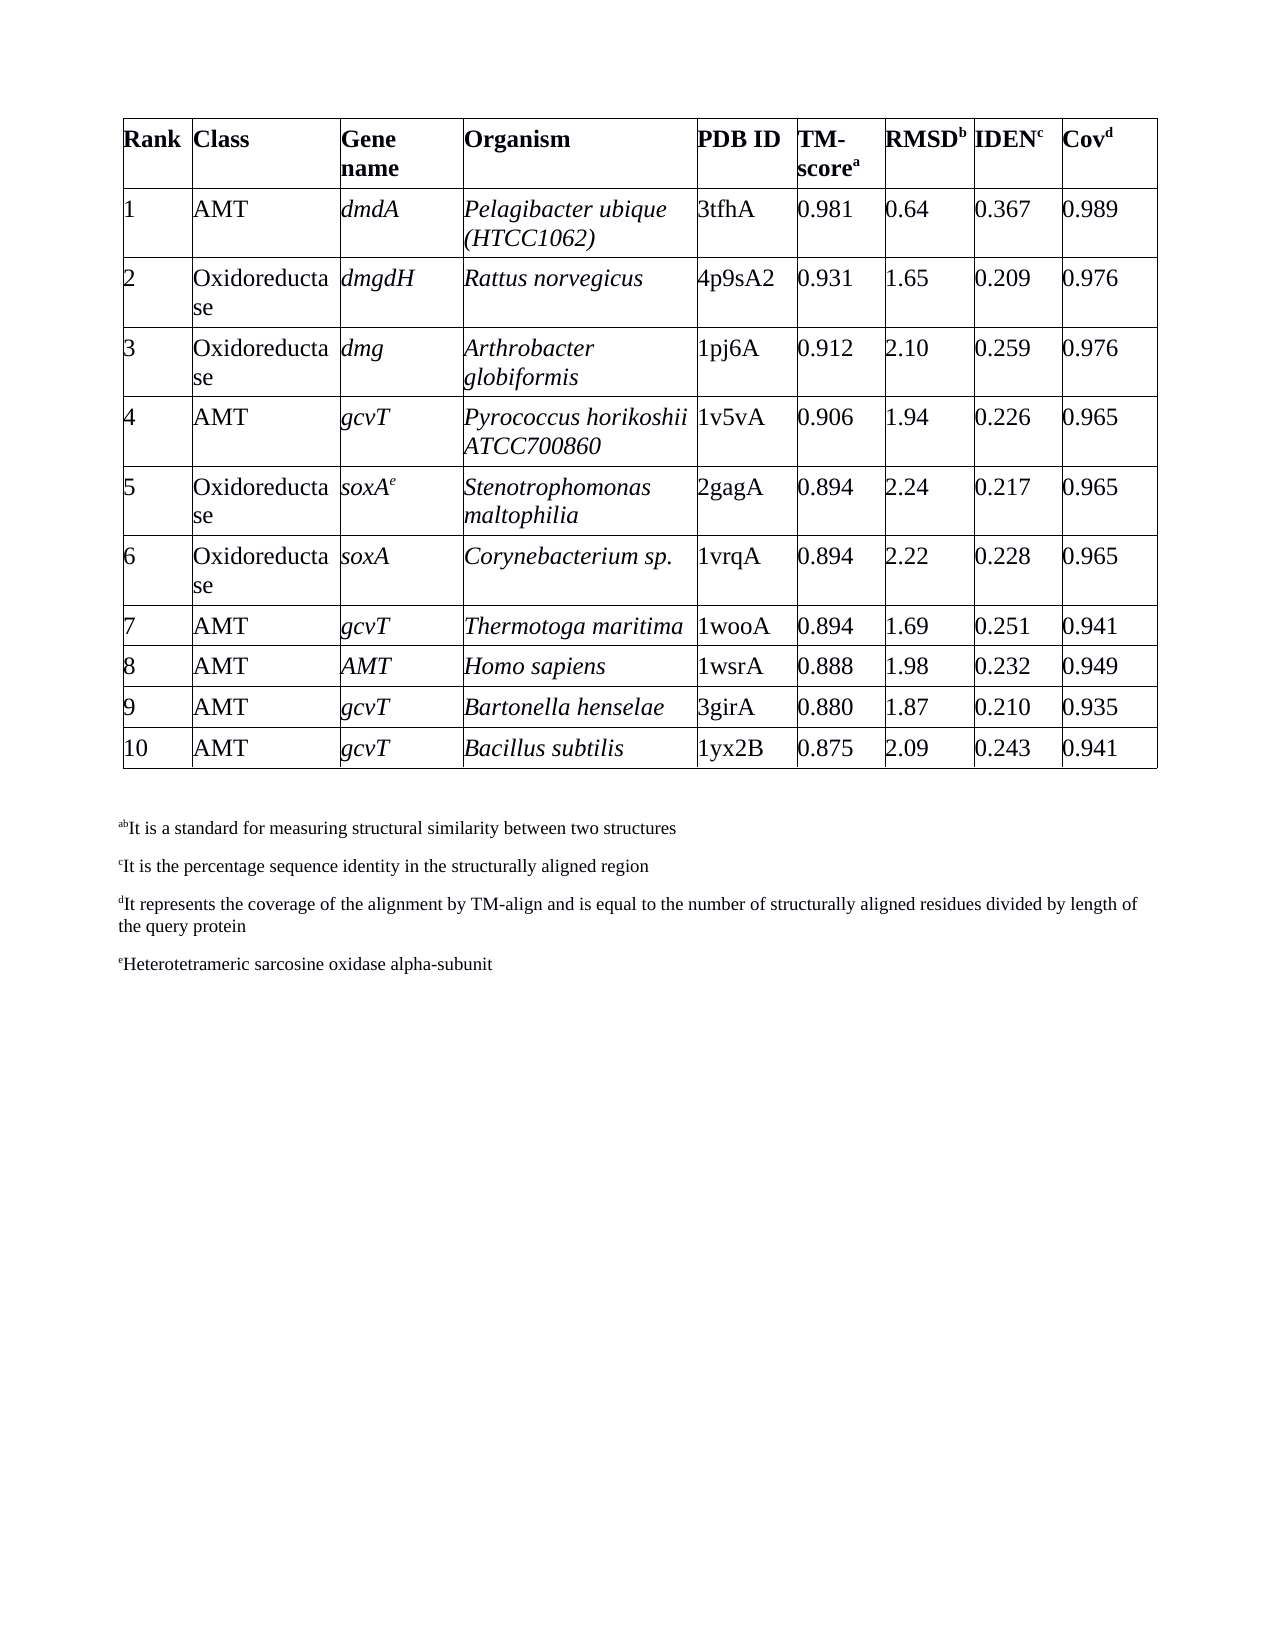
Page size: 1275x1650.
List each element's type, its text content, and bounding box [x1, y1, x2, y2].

table_cell Arthrobacter globiformis [464, 328, 697, 396]
table_header Rank [124, 119, 192, 188]
table_cell gcvT [341, 728, 463, 767]
table_cell 0.228 [975, 536, 1062, 604]
table_cell 1yx2B [698, 728, 797, 767]
table_cell 0.989 [1063, 189, 1157, 257]
table_cell AMT [193, 189, 340, 257]
table_cell 0.941 [1063, 606, 1157, 645]
table_cell 0.965 [1063, 536, 1157, 604]
table_cell 4 [124, 397, 192, 466]
table_cell AMT [341, 646, 463, 686]
table_cell 0.64 [886, 189, 974, 257]
table_cell Oxidoreductase [193, 258, 340, 327]
table_cell 1wooA [698, 606, 797, 645]
table_cell 0.931 [798, 258, 885, 327]
table_cell 0.941 [1063, 728, 1157, 767]
table_cell dmgdH [341, 258, 463, 327]
table_cell 0.912 [798, 328, 885, 396]
text cIt is the percentage sequence identity in the structurally aligned region [118, 855, 1157, 877]
table_cell 1wsrA [698, 646, 797, 686]
table_cell gcvT [341, 606, 463, 645]
table_cell 3tfhA [698, 189, 797, 257]
table_header Gene name [341, 119, 463, 188]
table_cell dmdA [341, 189, 463, 257]
table_cell 2.24 [886, 467, 974, 535]
table_cell 2.10 [886, 328, 974, 396]
table_cell 0.880 [798, 687, 885, 727]
table_cell 7 [124, 606, 192, 645]
table_cell 1pj6A [698, 328, 797, 396]
table_cell 3girA [698, 687, 797, 727]
table_cell AMT [193, 687, 340, 727]
table_cell 1.69 [886, 606, 974, 645]
table_cell 0.243 [975, 728, 1062, 767]
table_cell 0.976 [1063, 328, 1157, 396]
table_cell 2gagA [698, 467, 797, 535]
text eHeterotetrameric sarcosine oxidase alpha-subunit [118, 953, 1157, 975]
table_header Organism [464, 119, 697, 188]
table_cell soxAe [341, 467, 463, 535]
table_cell 0.210 [975, 687, 1062, 727]
table_cell 10 [124, 728, 192, 767]
table_cell gcvT [341, 687, 463, 727]
table_cell 2.09 [886, 728, 974, 767]
table_cell dmg [341, 328, 463, 396]
table_cell 2 [124, 258, 192, 327]
table_cell 0.232 [975, 646, 1062, 686]
table_cell 2.22 [886, 536, 974, 604]
table_cell 0.894 [798, 536, 885, 604]
table_cell 0.965 [1063, 397, 1157, 466]
table_cell 6 [124, 536, 192, 604]
table_cell 0.906 [798, 397, 885, 466]
table_header RMSDb [886, 119, 974, 188]
table_cell Oxidoreductase [193, 467, 340, 535]
table_cell 8 [124, 646, 192, 686]
table_cell 0.949 [1063, 646, 1157, 686]
table_cell 0.217 [975, 467, 1062, 535]
table_header Covd [1063, 119, 1157, 188]
table_cell Homo sapiens [464, 646, 697, 686]
table_cell Bacillus subtilis [464, 728, 697, 767]
table_cell Rattus norvegicus [464, 258, 697, 327]
table_cell Corynebacterium sp. [464, 536, 697, 604]
table_cell 0.965 [1063, 467, 1157, 535]
table_cell Oxidoreductase [193, 328, 340, 396]
table_cell 0.935 [1063, 687, 1157, 727]
table_cell 1 [124, 189, 192, 257]
text abIt is a standard for measuring structural similarity between two structures [118, 817, 1157, 838]
table_cell 1.98 [886, 646, 974, 686]
table_cell 1.87 [886, 687, 974, 727]
table_cell AMT [193, 646, 340, 686]
table_cell 0.875 [798, 728, 885, 767]
table_cell AMT [193, 397, 340, 466]
table_cell 0.894 [798, 467, 885, 535]
table_cell 5 [124, 467, 192, 535]
table_cell Thermotoga maritima [464, 606, 697, 645]
table_cell 0.976 [1063, 258, 1157, 327]
table_cell 1vrqA [698, 536, 797, 604]
table_cell Oxidoreductase [193, 536, 340, 604]
table_cell Pelagibacter ubique (HTCC1062) [464, 189, 697, 257]
table_header TM-scorea [798, 119, 885, 188]
table_cell 0.894 [798, 606, 885, 645]
table_cell AMT [193, 606, 340, 645]
table_header PDB ID [698, 119, 797, 188]
text dIt represents the coverage of the alignment by TM-align and is equal to the number of structurally aligned residues divided by length of the query protein [118, 893, 1157, 936]
table_cell AMT [193, 728, 340, 767]
table_cell gcvT [341, 397, 463, 466]
table_cell 0.226 [975, 397, 1062, 466]
table_header IDENc [975, 119, 1062, 188]
table_cell 0.251 [975, 606, 1062, 645]
table_cell 0.209 [975, 258, 1062, 327]
table_header Class [193, 119, 340, 188]
table_cell 3 [124, 328, 192, 396]
table_cell 1v5vA [698, 397, 797, 466]
table_cell 1.65 [886, 258, 974, 327]
table_cell Stenotrophomonas maltophilia [464, 467, 697, 535]
table_cell Pyrococcus horikoshii ATCC700860 [464, 397, 697, 466]
table_cell 4p9sA2 [698, 258, 797, 327]
table_cell 0.888 [798, 646, 885, 686]
table_cell 0.259 [975, 328, 1062, 396]
table_cell 1.94 [886, 397, 974, 466]
table_cell 9 [124, 687, 192, 727]
table_cell 0.367 [975, 189, 1062, 257]
table_cell 0.981 [798, 189, 885, 257]
table_cell soxA [341, 536, 463, 604]
table_cell Bartonella henselae [464, 687, 697, 727]
